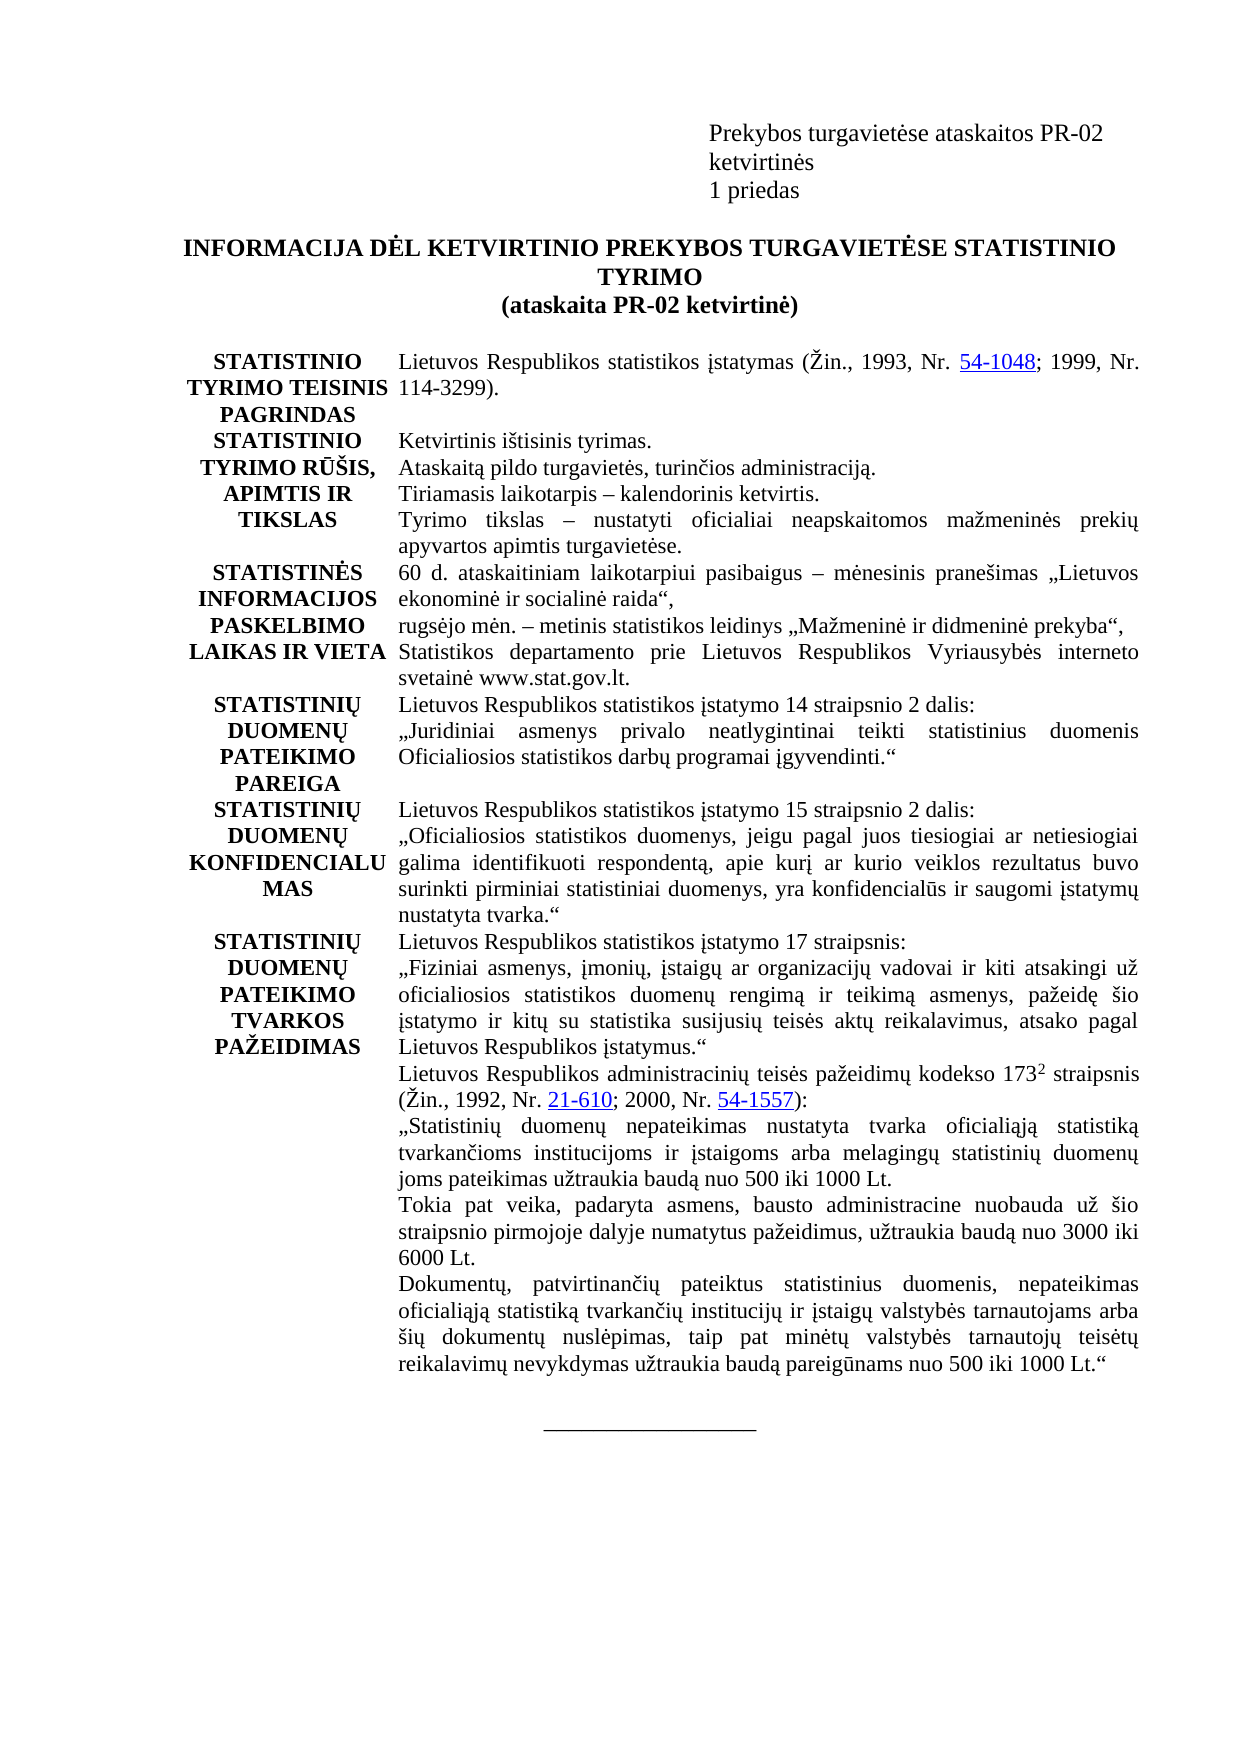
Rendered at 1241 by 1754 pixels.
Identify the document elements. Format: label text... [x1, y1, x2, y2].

text (ataskaita PR-02 ketvirtinė) [177, 291, 1122, 319]
table_header Lietuvos Respublikos statistikos įstatymas (Žin., 1993, Nr. 54-1048; 1999, Nr. 114-3299). [394, 348, 1144, 427]
table_cell STATISTINIŲ DUOMENŲ PATEIKIMO TVARKOS PAŽEIDIMAS [181, 928, 394, 1376]
table_cell STATISTINĖS INFORMACIJOS PASKELBIMO LAIKAS IR VIETA [181, 559, 394, 691]
text 1 priedas [177, 176, 1122, 204]
table_cell STATISTINIŲ DUOMENŲ KONFIDENCIALUMAS [181, 796, 394, 928]
text ketvirtinės [177, 147, 1122, 176]
text INFORMACIJA DĖL KETVIRTINIO PREKYBOS TURGAVIETĖSE STATISTINIO TYRIMO [177, 233, 1122, 291]
table_cell STATISTINIO TYRIMO RŪŠIS, APIMTIS IR TIKSLAS [181, 427, 394, 559]
table_cell Lietuvos Respublikos statistikos įstatymo 14 straipsnio 2 dalis: „Juridiniai asmenys privalo neatlygintinai teikti statistinius duomenis Oficialiosios statistikos darbų programai įgyvendinti.“ [394, 691, 1144, 796]
text _________________ [177, 1405, 1122, 1433]
text Prekybos turgavietėse ataskaitos PR-02 [177, 118, 1122, 147]
